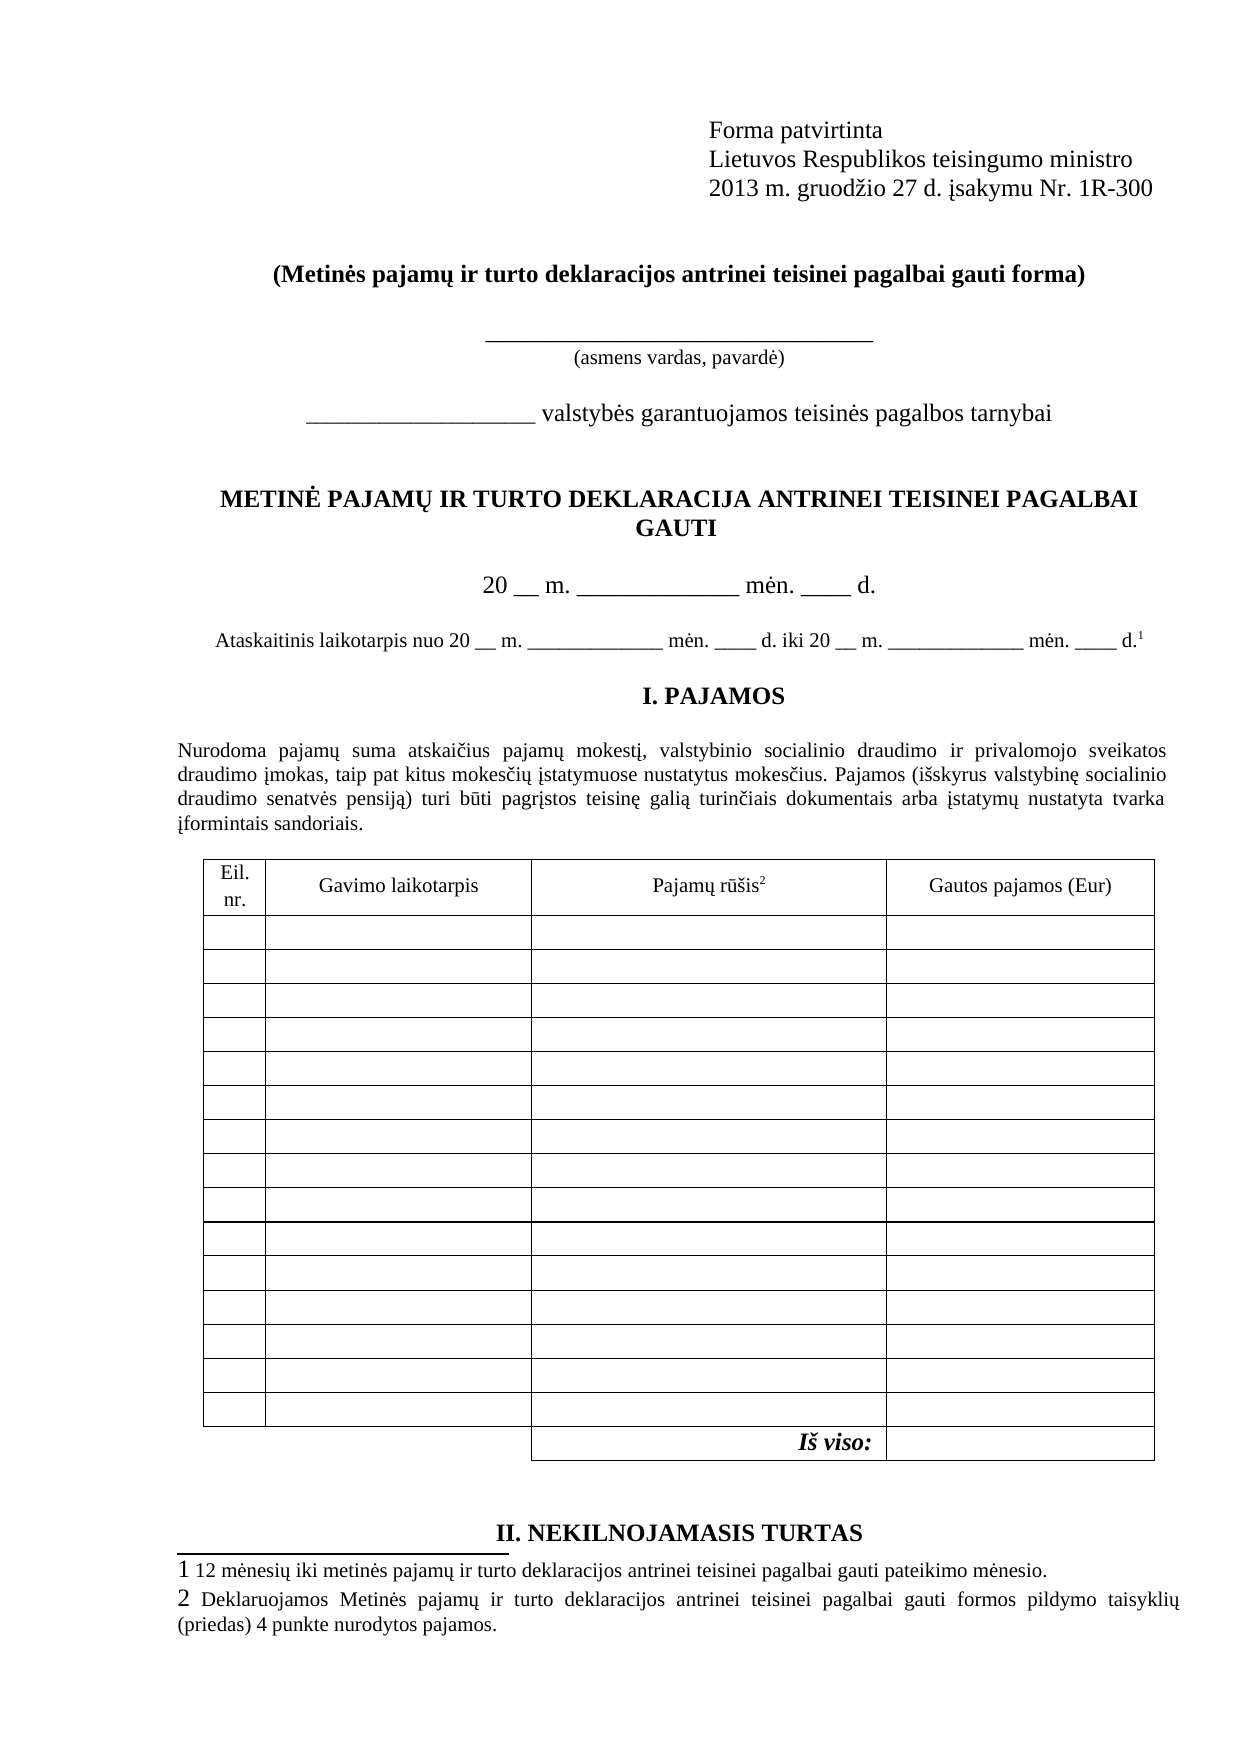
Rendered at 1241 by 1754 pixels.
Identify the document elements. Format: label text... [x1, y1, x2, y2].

text 12 mėnesių iki metinės pajamų ir turto deklaracijos antrinei teisinei pagalbai gauti pateikimo mėnesio. [177, 1554, 1181, 1583]
table_cell [266, 1256, 531, 1289]
table_cell [532, 1461, 886, 1494]
table_cell [266, 1086, 531, 1119]
table_cell [204, 1018, 265, 1051]
table_cell [266, 1427, 531, 1460]
table_cell [532, 950, 886, 983]
table_cell [887, 950, 1154, 983]
table_cell [887, 984, 1154, 1017]
table_cell [887, 1256, 1154, 1289]
table_cell [204, 1291, 265, 1323]
table_cell [887, 1223, 1154, 1255]
table_cell [532, 1052, 886, 1085]
table_cell Iš viso: [532, 1427, 886, 1460]
table_cell [532, 1018, 886, 1051]
text Ataskaitinis laikotarpis nuo 20 __ m. _____________ mėn. ____ d. iki 20 __ m. _____________ mėn. ____ d. [177, 628, 1181, 652]
table_cell [204, 1256, 265, 1289]
table_cell [532, 1325, 886, 1358]
text _______________________________ [177, 316, 1181, 345]
text 2013 m. gruodžio 27 d. įsakymu Nr. 1R-300 [709, 173, 1181, 201]
text (asmens vardas, pavardė) [177, 345, 1181, 369]
text Nurodoma pajamų suma atskaičius pajamų mokestį, valstybinio socialinio draudimo ir privalomojo sveikatos draudimo įmokas, taip pat kitus mokesčių įstatymuose nustatytus mokesčius. Pajamos (išskyrus valstybinę socialinio draudimo senatvės pensiją) turi būti pagrįstos teisinę galią turinčiais dokumentais arba įstatymų nustatyta tvarka įformintais sandoriais. [177, 738, 1167, 834]
table_cell [204, 1460, 266, 1494]
text ______________________ valstybės garantuojamos teisinės pagalbos tarnybai [177, 398, 1181, 427]
table_cell [532, 984, 886, 1017]
table_cell [204, 1359, 265, 1392]
table_cell [266, 1393, 531, 1426]
table_cell [887, 1086, 1154, 1119]
table_cell [266, 1359, 531, 1392]
table_cell [532, 1188, 886, 1221]
table_cell [532, 1120, 886, 1153]
table_cell [204, 1325, 265, 1358]
table_cell [266, 950, 531, 983]
table_cell [266, 1188, 531, 1221]
table_header Eil. nr. [204, 860, 265, 915]
table_cell [887, 1427, 1154, 1460]
table_cell [204, 916, 265, 949]
table_cell [887, 1018, 1154, 1051]
table_cell [887, 1052, 1154, 1085]
table_cell [204, 1393, 265, 1426]
table_cell [204, 1427, 266, 1460]
text 20 __ m. _____________ mėn. ____ d. [177, 570, 1181, 599]
table_cell [204, 1188, 265, 1221]
table_cell [204, 1086, 265, 1119]
table_cell [887, 1120, 1154, 1153]
table_cell [532, 1291, 886, 1323]
text METINĖ PAJAMŲ IR TURTO DEKLARACIJA ANTRINEI TEISINEI PAGALBAI GAUTI [177, 484, 1181, 542]
table_cell [266, 1154, 531, 1187]
table_cell [532, 1359, 886, 1392]
table_cell [266, 916, 531, 949]
table_cell [887, 1359, 1154, 1392]
table_cell [266, 1120, 531, 1153]
table_cell [266, 1291, 531, 1323]
table_cell [204, 1120, 265, 1153]
table_header Pajamų rūšis [532, 860, 886, 915]
table_header Gavimo laikotarpis [266, 860, 531, 915]
text Forma patvirtinta [574, 115, 1181, 144]
table_cell [887, 1325, 1154, 1358]
table_cell [204, 1052, 265, 1085]
table_cell [887, 1393, 1154, 1426]
table_cell [532, 1223, 886, 1255]
table_cell [887, 1154, 1154, 1187]
table_cell [266, 1223, 531, 1255]
table_cell [887, 1291, 1154, 1323]
table_cell [266, 1460, 532, 1494]
text I. PAJAMOS [177, 681, 1181, 709]
table_cell [532, 1154, 886, 1187]
text (Metinės pajamų ir turto deklaracijos antrinei teisinei pagalbai gauti forma) [177, 259, 1181, 288]
table_cell [204, 1223, 265, 1255]
table_cell [266, 1018, 531, 1051]
table_cell [204, 984, 265, 1017]
table_cell [532, 1256, 886, 1289]
text Lietuvos Respublikos teisingumo ministro [709, 144, 1181, 173]
table_cell [204, 1154, 265, 1187]
table_cell [266, 984, 531, 1017]
table_cell [204, 950, 265, 983]
text II. NEKILNOJAMASIS TURTAS [177, 1518, 1181, 1547]
table_cell [887, 1188, 1154, 1221]
table_cell [532, 916, 886, 949]
table_cell [266, 1325, 531, 1358]
table_cell [266, 1052, 531, 1085]
table_header Gautos pajamos (Eur) [887, 860, 1154, 915]
table_cell [532, 1393, 886, 1426]
table_cell [886, 1461, 1154, 1494]
table_cell [887, 916, 1154, 949]
table_cell [532, 1086, 886, 1119]
